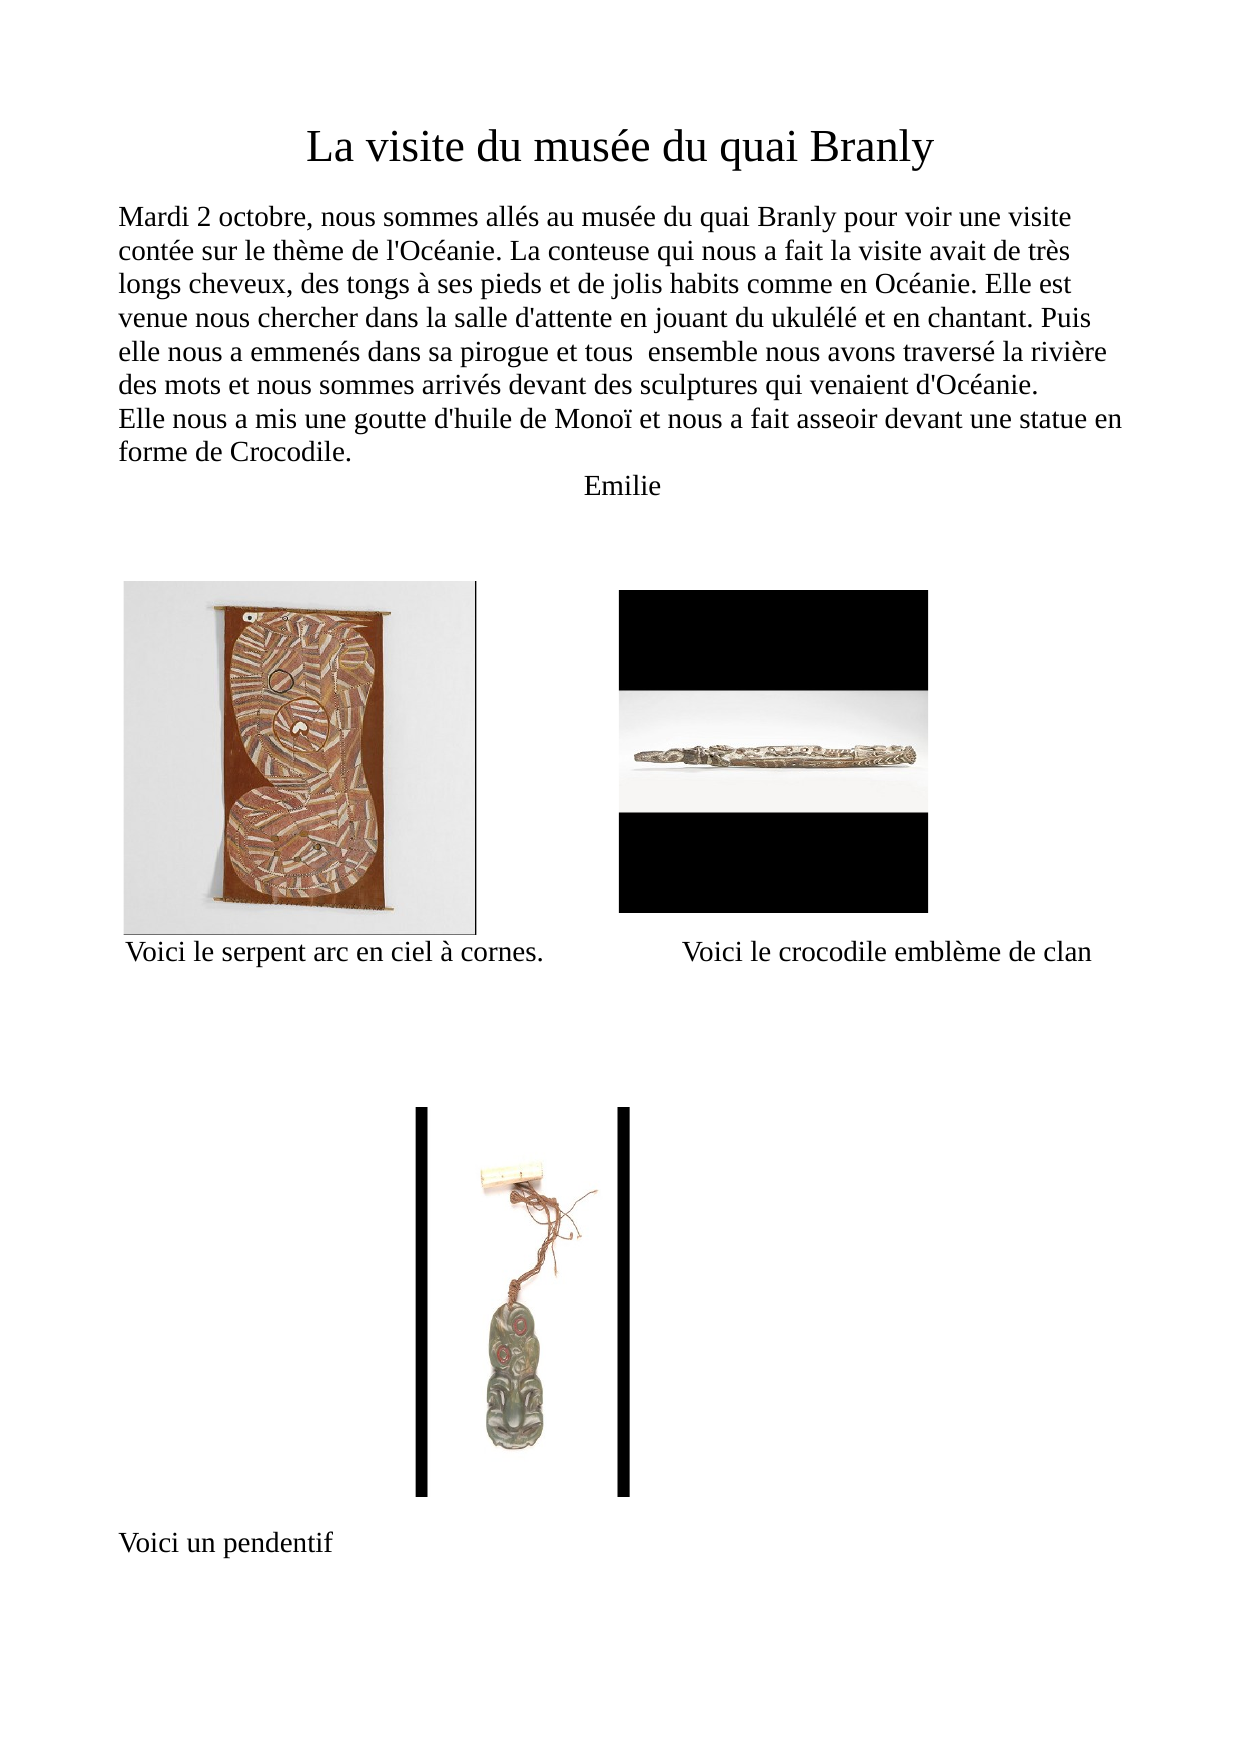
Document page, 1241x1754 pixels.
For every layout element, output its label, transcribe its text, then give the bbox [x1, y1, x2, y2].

text Elle nous a mis une goutte d'huile de Monoï et nous a fait asseoir devant une statue en forme de Crocodile. [118, 401, 1127, 468]
text La visite du musée du quai Branly [118, 118, 1122, 171]
text Mardi 2 octobre, nous sommes allés au musée du quai Branly pour voir une visite contée sur le thème de l'Océanie. La conteuse qui nous a fait la visite avait de très longs cheveux, des tongs à ses pieds et de jolis habits comme en Océanie. Elle est venue nous chercher dans la salle d'attente en jouant du ukulélé et en chantant. Puis elle nous a emmenés dans sa pirogue et tous ensemble nous avons traversé la rivière des mots et nous sommes arrivés devant des sculptures qui venaient d'Océanie. [118, 199, 1127, 401]
text Voici le serpent arc en ciel à cornes. Voici le crocodile emblème de clan [118, 564, 1127, 968]
text Voici un pendentif [118, 1525, 1127, 1559]
text Emilie [118, 468, 1127, 501]
